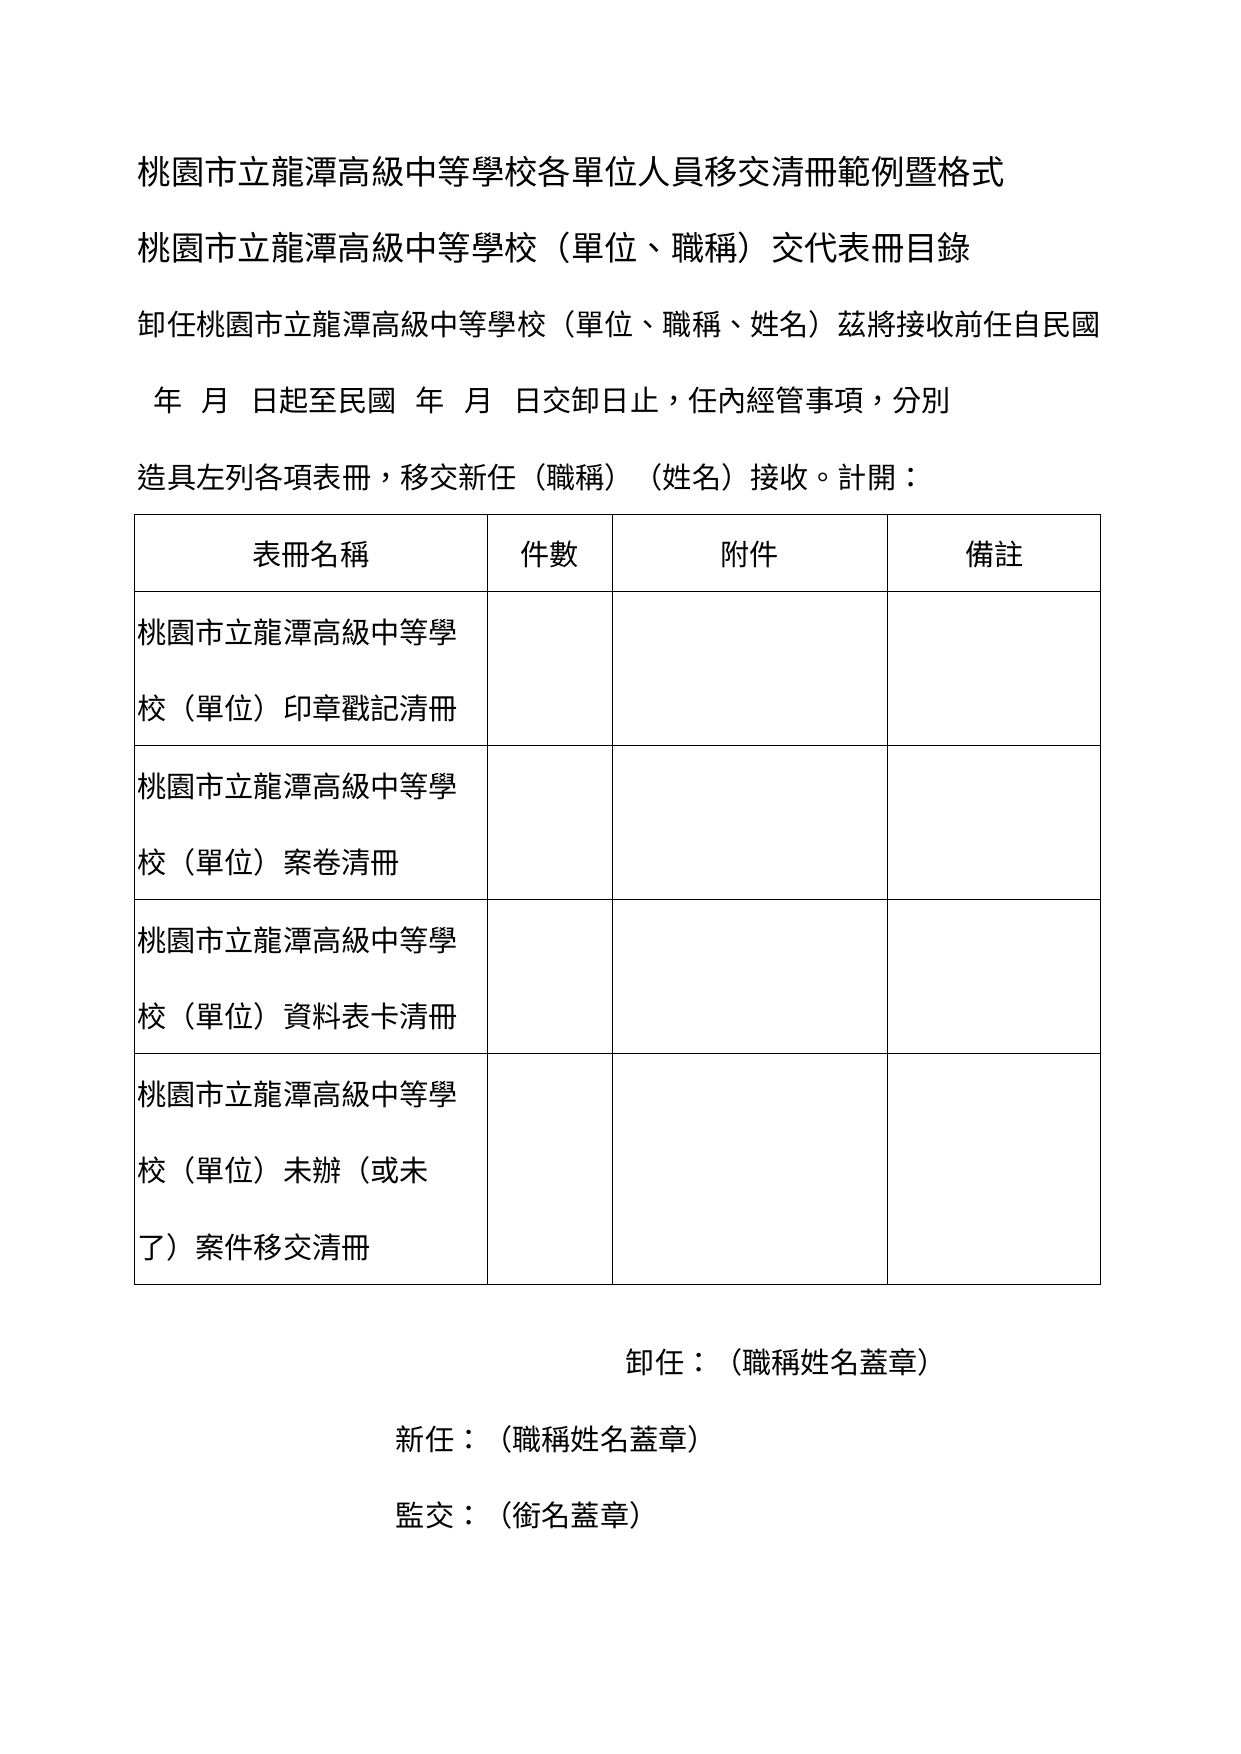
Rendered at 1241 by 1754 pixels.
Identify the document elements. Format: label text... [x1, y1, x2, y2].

text 新任：（職稱姓名蓋章） [138, 1399, 1113, 1476]
table_cell [888, 1054, 1100, 1283]
table_cell [488, 900, 612, 1053]
text 造具左列各項表冊，移交新任（職稱）（姓名）接收。計開： [138, 437, 1113, 514]
table_header 附件 [613, 515, 887, 591]
table_cell 桃園市立龍潭高級中等學校（單位）案卷清冊 [135, 746, 487, 899]
table_cell [613, 746, 887, 899]
table_cell [613, 1054, 887, 1283]
table_cell [488, 1054, 612, 1283]
table_cell 桃園市立龍潭高級中等學校（單位）資料表卡清冊 [135, 900, 487, 1053]
text 卸任桃園市立龍潭高級中等學校（單位、職稱、姓名）茲將接收前任自民國 [138, 284, 1113, 361]
table_cell [888, 746, 1100, 899]
text 年 月 日起至民國 年 月 日交卸日止，任內經管事項，分別 [138, 361, 1113, 437]
table_cell [488, 746, 612, 899]
table_header 表冊名稱 [135, 515, 487, 591]
table_cell [888, 592, 1100, 745]
text 監交：（銜名蓋章） [138, 1476, 1113, 1552]
table_cell [613, 592, 887, 745]
table_cell [613, 900, 887, 1053]
text 桃園市立龍潭高級中等學校各單位人員移交清冊範例暨格式 [138, 131, 1113, 208]
table_header 備註 [888, 515, 1100, 591]
text 卸任：（職稱姓名蓋章） [138, 1323, 1113, 1399]
table_header 件數 [488, 515, 612, 591]
table_cell 桃園市立龍潭高級中等學校（單位）印章戳記清冊 [135, 592, 487, 745]
table_cell [888, 900, 1100, 1053]
text 桃園市立龍潭高級中等學校（單位、職稱）交代表冊目錄 [138, 208, 1113, 284]
table_cell [488, 592, 612, 745]
table_cell 桃園市立龍潭高級中等學校（單位）未辦（或未了）案件移交清冊 [135, 1054, 487, 1283]
